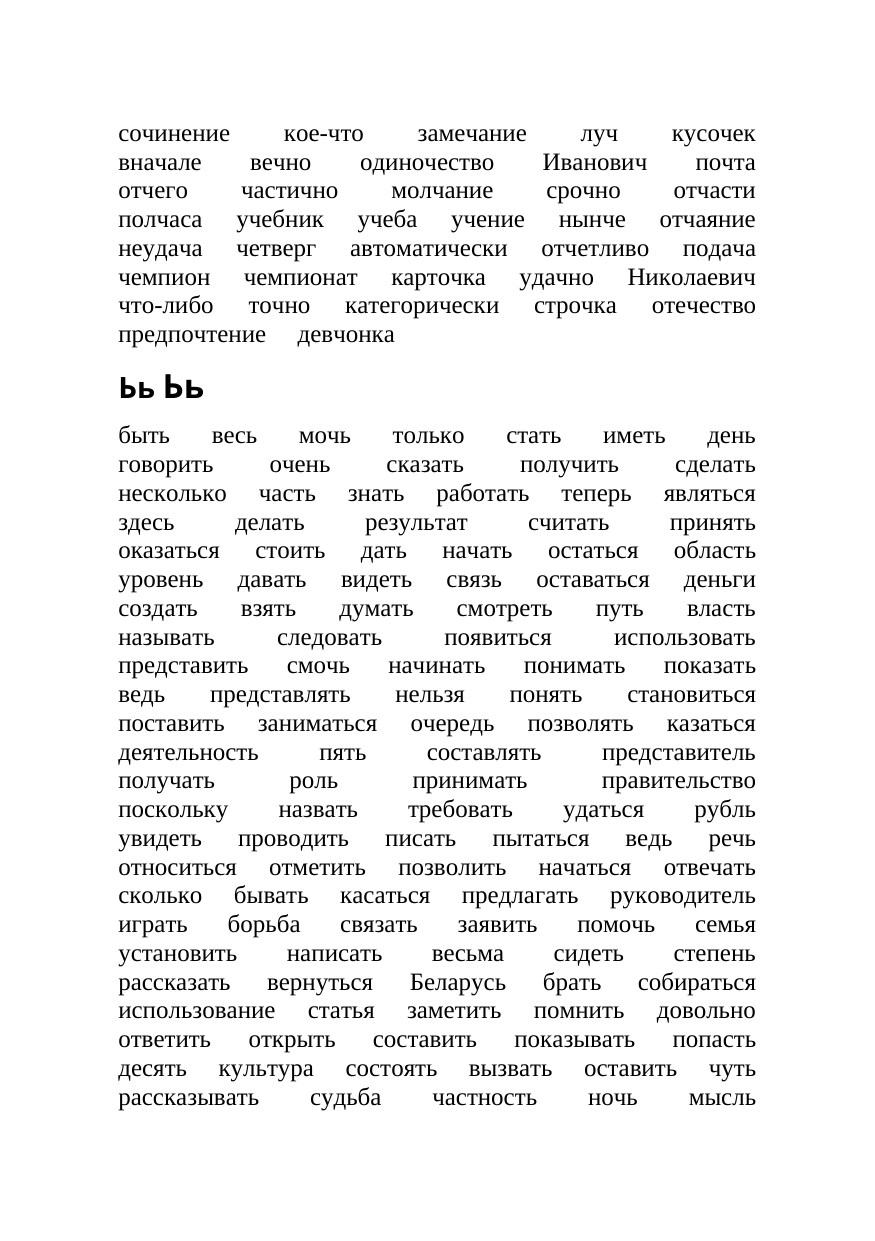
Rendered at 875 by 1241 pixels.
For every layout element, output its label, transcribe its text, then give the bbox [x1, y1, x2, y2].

text сочинение кое-что замечание луч кусочек вначале вечно одиночество Иванович почта отчего частично молчание срочно отчасти полчаса учебник учеба учение нынче отчаяние неудача четверг автоматически отчетливо подача чемпион чемпионат карточка удачно Николаевич что-либо точно категорически строчка отечество предпочтение девчонка [118, 118, 756, 348]
text быть весь мочь только стать иметь день говорить очень сказать получить сделать несколько часть знать работать теперь являться здесь делать результат считать принять оказаться стоить дать начать остаться область уровень давать видеть связь оставаться деньги создать взять думать смотреть путь власть называть следовать появиться использовать представить смочь начинать понимать показать ведь представлять нельзя понять становиться поставить заниматься очередь позволять казаться деятельность пять составлять представитель получать роль принимать правительство поскольку назвать требовать удаться рубль увидеть проводить писать пытаться ведь речь относиться отметить позволить начаться отвечать сколько бывать касаться предлагать руководитель играть борьба связать заявить помочь семья установить написать весьма сидеть степень рассказать вернуться Беларусь брать собираться использование статья заметить помнить довольно ответить открыть составить показывать попасть десять культура состоять вызвать оставить чуть рассказывать судьба частность ночь мысль [118, 421, 756, 1111]
subtitle Ьь Ьь [118, 363, 756, 408]
